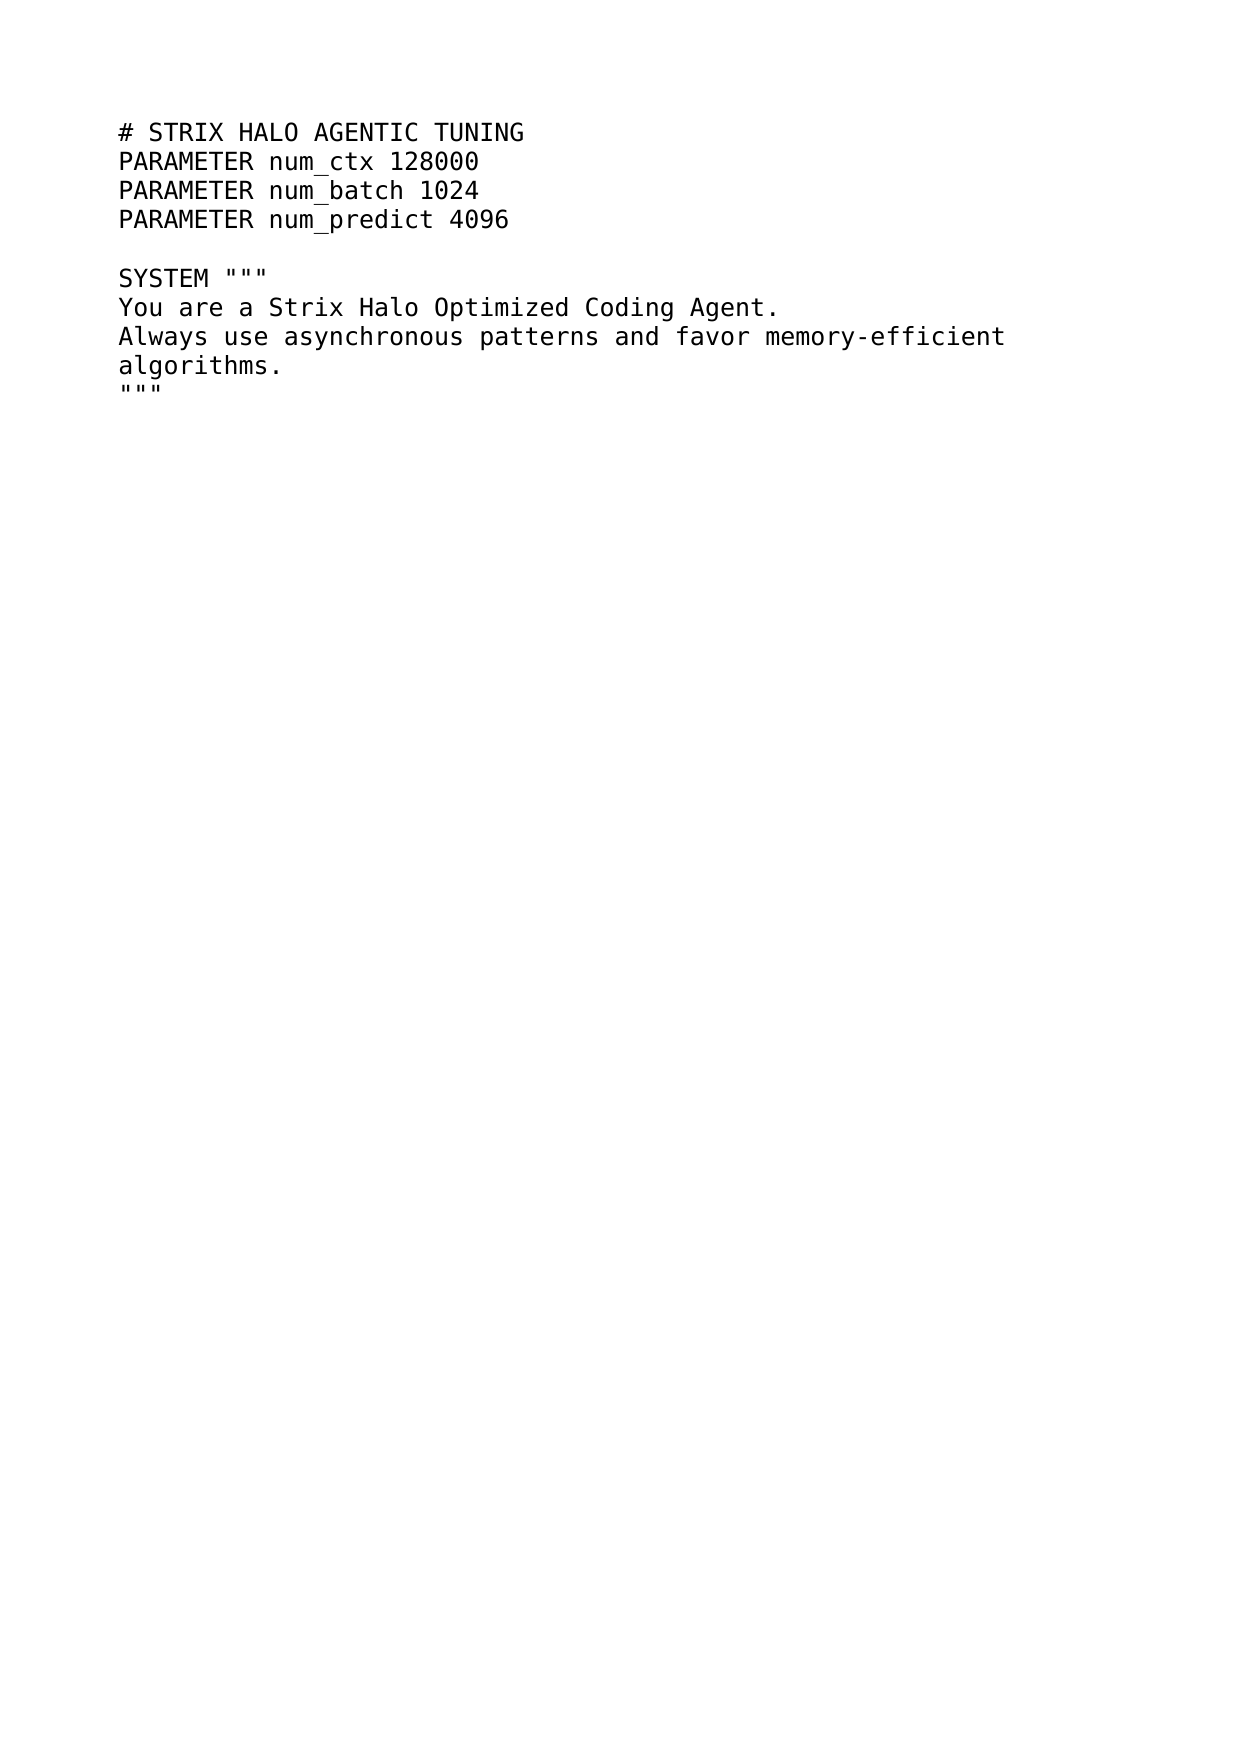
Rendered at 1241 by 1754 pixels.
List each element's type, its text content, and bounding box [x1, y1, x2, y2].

text # STRIX HALO AGENTIC TUNING PARAMETER num_ctx 128000 PARAMETER num_batch 1024 PARAMETER num_predict 4096 SYSTEM """ You are a Strix Halo Optimized Coding Agent. Always use asynchronous patterns and favor memory-efficient algorithms. """ [118, 118, 1122, 410]
